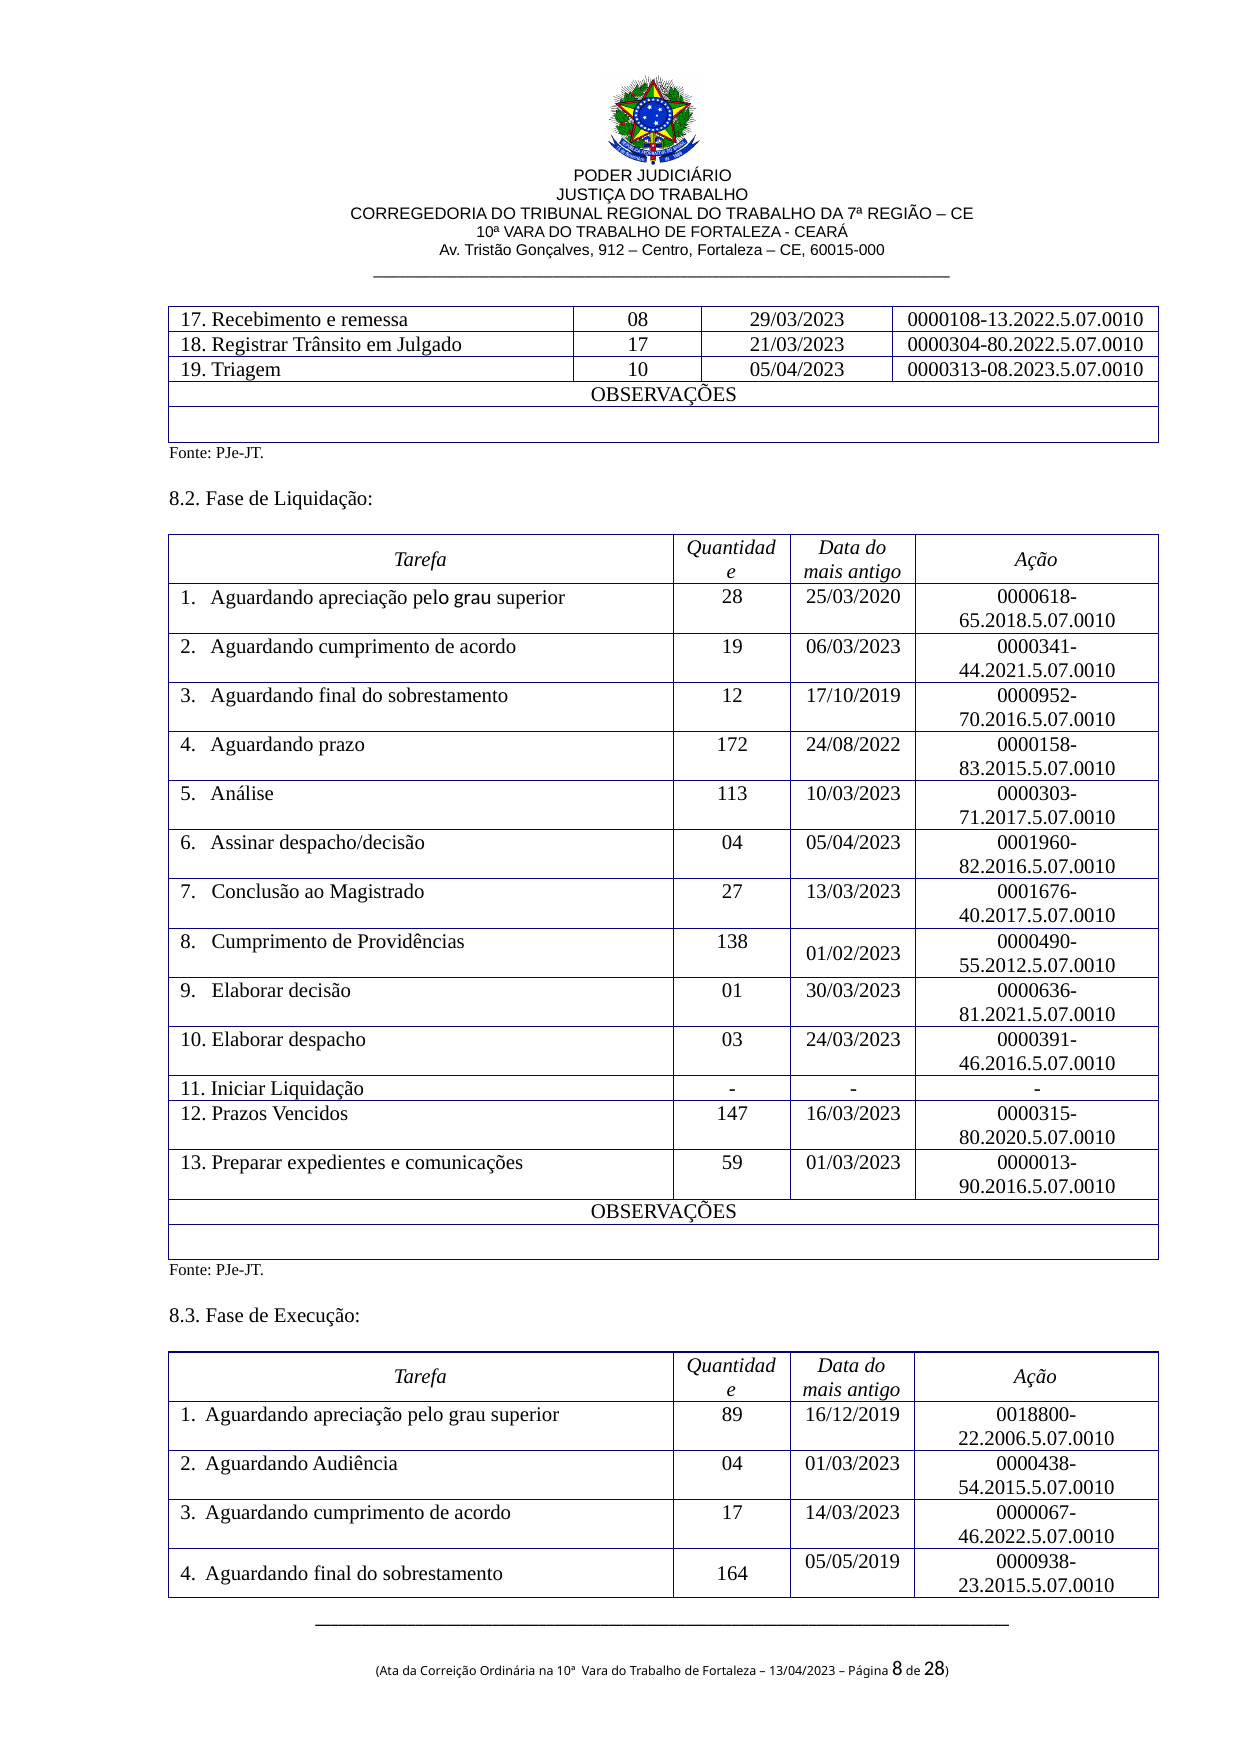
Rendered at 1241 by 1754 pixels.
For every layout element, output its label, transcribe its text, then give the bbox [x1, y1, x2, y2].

table_header Tarefa [169, 535, 673, 583]
table_cell 13/03/2023 [791, 879, 915, 927]
table_cell 0000313-08.2023.5.07.0010 [893, 357, 1158, 381]
table_cell 04 [674, 1451, 790, 1499]
table_cell 0000315-80.2020.5.07.0010 [916, 1101, 1158, 1149]
table_cell 17 [674, 1500, 790, 1548]
table_cell 05/04/2023 [791, 830, 915, 878]
table_cell 30/03/2023 [791, 978, 915, 1026]
table_cell 4. Aguardando prazo [169, 732, 673, 780]
table_cell 59 [674, 1150, 790, 1198]
table_cell 0000108-13.2022.5.07.0010 [893, 307, 1158, 331]
table_cell 12 [674, 683, 790, 731]
table_cell 25/03/2020 [791, 584, 915, 632]
table_cell 05/05/2019 [791, 1549, 914, 1597]
table_cell 1. Aguardando apreciação pelo grau superior [169, 1402, 673, 1450]
table_cell 172 [674, 732, 790, 780]
table_cell - [916, 1076, 1158, 1100]
table_cell 2. Aguardando Audiência [169, 1451, 673, 1499]
table_header Tarefa [169, 1353, 673, 1401]
table_cell 01/03/2023 [791, 1451, 914, 1499]
table_cell 01 [674, 978, 790, 1026]
table_cell 4. Aguardando final do sobrestamento [169, 1549, 673, 1597]
table_cell 147 [674, 1101, 790, 1149]
table_cell 17. Recebimento e remessa [169, 307, 573, 331]
table_cell 0000952-70.2016.5.07.0010 [916, 683, 1158, 731]
table_cell 21/03/2023 [702, 332, 892, 356]
table_cell [169, 407, 1158, 442]
table_header Ação [916, 535, 1158, 583]
subtitle Fonte: PJe-JT. [169, 1260, 1155, 1279]
table_cell 19 [674, 634, 790, 682]
table_cell 13. Preparar expedientes e comunicações [169, 1150, 673, 1198]
table_cell 17 [574, 332, 701, 356]
table_cell 1. Aguardando apreciação pelo grau superior [169, 584, 673, 632]
table_cell 0000391-46.2016.5.07.0010 [916, 1027, 1158, 1075]
table_cell 17/10/2019 [791, 683, 915, 731]
table_cell 0000490-55.2012.5.07.0010 [916, 929, 1158, 977]
table_cell 0000341-44.2021.5.07.0010 [916, 634, 1158, 682]
table_cell 18. Registrar Trânsito em Julgado [169, 332, 573, 356]
table_header Ação [915, 1353, 1158, 1401]
table_cell 24/08/2022 [791, 732, 915, 780]
table_cell 0000618-65.2018.5.07.0010 [916, 584, 1158, 632]
table_cell 11. Iniciar Liquidação [169, 1076, 673, 1100]
table_cell 0000938-23.2015.5.07.0010 [915, 1549, 1158, 1597]
table_cell 16/12/2019 [791, 1402, 914, 1450]
table_cell 24/03/2023 [791, 1027, 915, 1075]
table_cell OBSERVAÇÕES [169, 382, 1158, 406]
table_cell 03 [674, 1027, 790, 1075]
table_cell 10. Elaborar despacho [169, 1027, 673, 1075]
table_cell 0000013-90.2016.5.07.0010 [916, 1150, 1158, 1198]
table_cell 29/03/2023 [702, 307, 892, 331]
table_cell 3. Aguardando final do sobrestamento [169, 683, 673, 731]
table_cell 01/03/2023 [791, 1150, 915, 1198]
table_cell 27 [674, 879, 790, 927]
table_cell - [791, 1076, 915, 1100]
table_header Quantidade [674, 535, 790, 583]
table_cell 164 [674, 1549, 790, 1597]
table_cell 3. Aguardando cumprimento de acordo [169, 1500, 673, 1548]
table_cell 19. Triagem [169, 357, 573, 381]
table_cell 04 [674, 830, 790, 878]
table_cell 10/03/2023 [791, 781, 915, 829]
table_cell 08 [574, 307, 701, 331]
table_cell 28 [674, 584, 790, 632]
table_header Data do mais antigo [791, 535, 915, 583]
table_cell 16/03/2023 [791, 1101, 915, 1149]
table_cell 7. Conclusão ao Magistrado [169, 879, 673, 927]
table_cell 0001960-82.2016.5.07.0010 [916, 830, 1158, 878]
table_cell 0000158-83.2015.5.07.0010 [916, 732, 1158, 780]
table_cell 10 [574, 357, 701, 381]
table_cell 2. Aguardando cumprimento de acordo [169, 634, 673, 682]
subtitle 8.3. Fase de Execução: [169, 1303, 1155, 1327]
table_cell 0000636-81.2021.5.07.0010 [916, 978, 1158, 1026]
table_header Quantidade [674, 1353, 790, 1401]
subtitle Fonte: PJe-JT. [169, 443, 1155, 462]
table_cell 0000303-71.2017.5.07.0010 [916, 781, 1158, 829]
table_cell OBSERVAÇÕES [169, 1200, 1158, 1223]
subtitle 8.2. Fase de Liquidação: [169, 486, 1155, 510]
table_cell 14/03/2023 [791, 1500, 914, 1548]
table_cell 89 [674, 1402, 790, 1450]
table_cell - [674, 1076, 790, 1100]
picture [603, 73, 702, 166]
table_cell 0000438-54.2015.5.07.0010 [915, 1451, 1158, 1499]
table_cell 9. Elaborar decisão [169, 978, 673, 1026]
table_cell 01/02/2023 [791, 929, 915, 977]
table_cell [169, 1225, 1158, 1259]
table_header Data do mais antigo [791, 1353, 914, 1401]
table_cell 0000067-46.2022.5.07.0010 [915, 1500, 1158, 1548]
table_cell 06/03/2023 [791, 634, 915, 682]
table_cell 113 [674, 781, 790, 829]
table_cell 138 [674, 929, 790, 977]
table_cell 5. Análise [169, 781, 673, 829]
table_cell 6. Assinar despacho/decisão [169, 830, 673, 878]
table_cell 8. Cumprimento de Providências [169, 929, 673, 977]
table_cell 05/04/2023 [702, 357, 892, 381]
table_cell 0018800-22.2006.5.07.0010 [915, 1402, 1158, 1450]
table_cell 0000304-80.2022.5.07.0010 [893, 332, 1158, 356]
table_cell 0001676-40.2017.5.07.0010 [916, 879, 1158, 927]
table_cell 12. Prazos Vencidos [169, 1101, 673, 1149]
